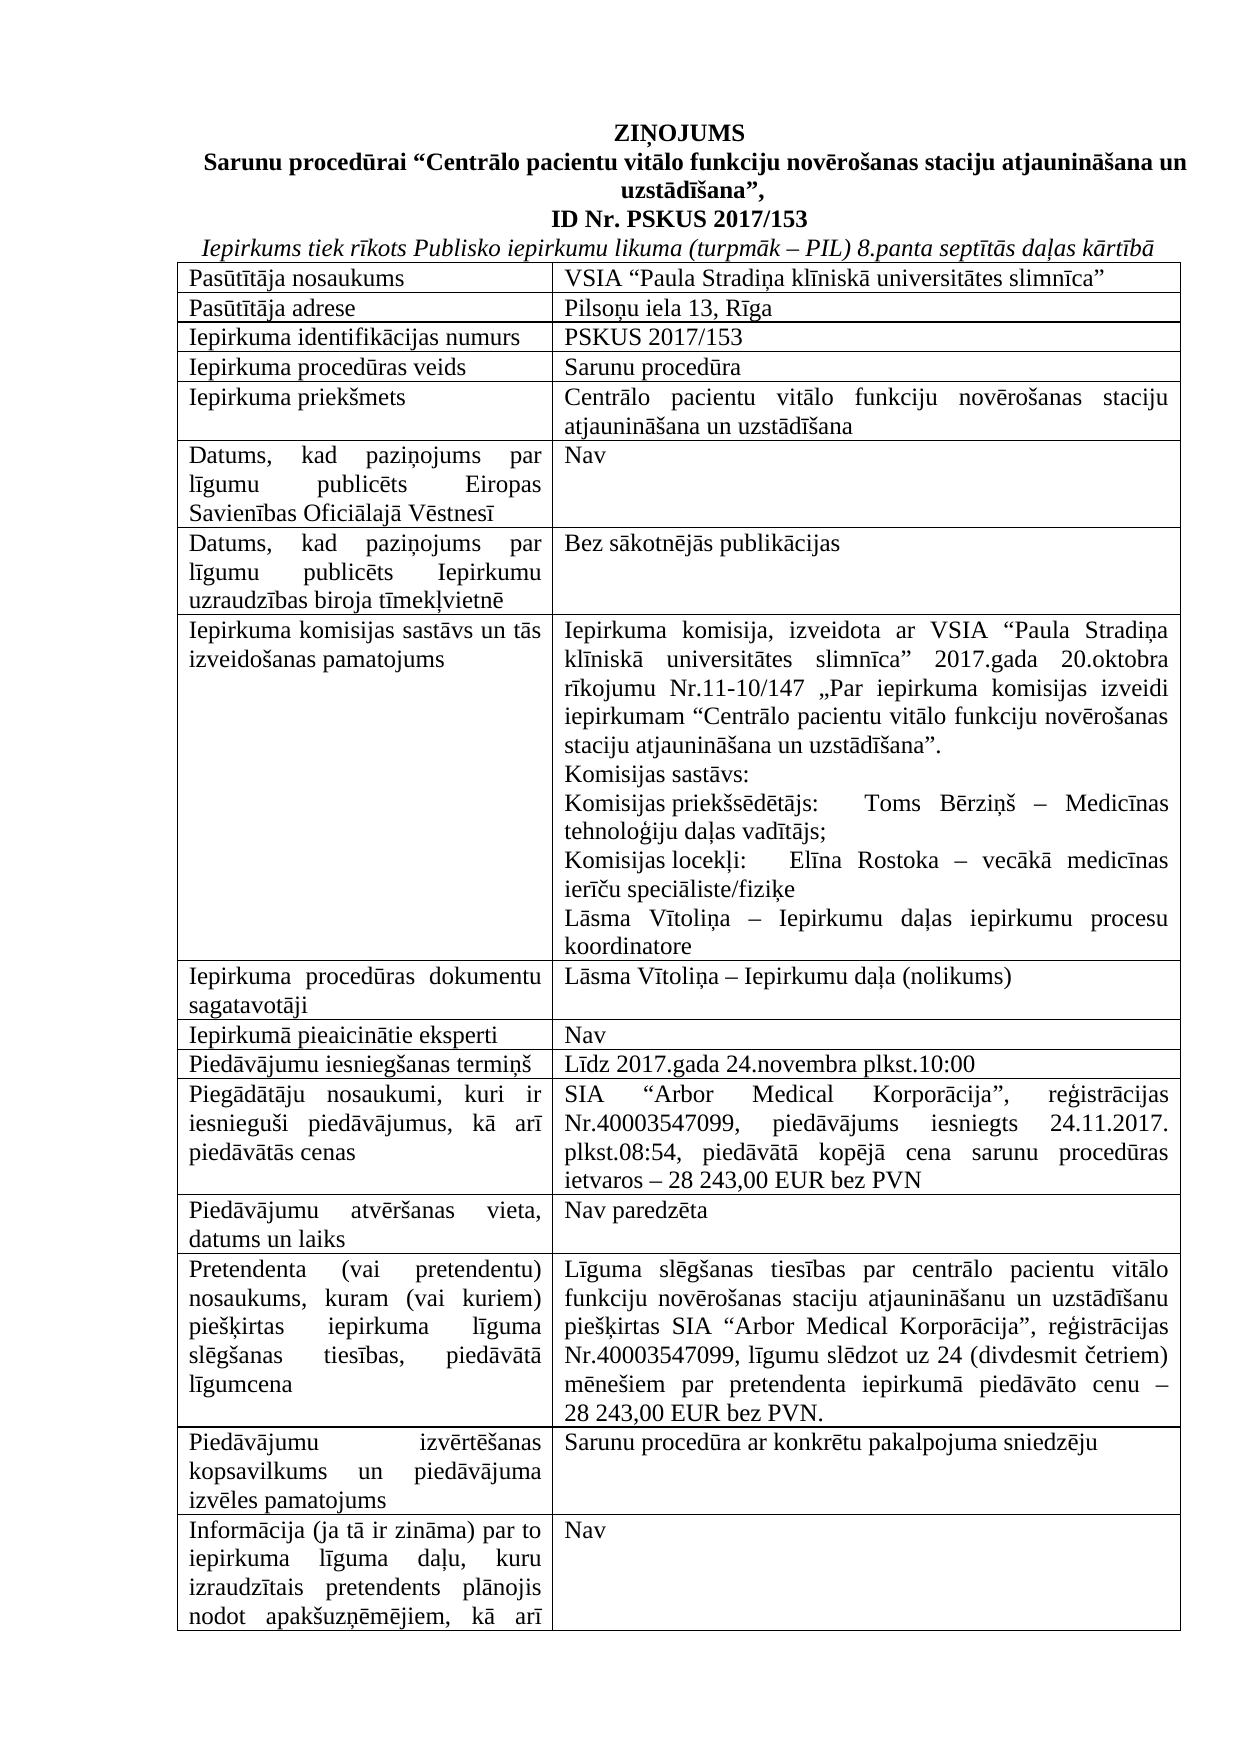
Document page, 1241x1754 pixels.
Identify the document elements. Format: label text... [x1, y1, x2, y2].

table_cell Iepirkumā pieaicinātie eksperti [178, 1020, 552, 1048]
table_cell Iepirkuma priekšmets [178, 382, 552, 439]
table_cell Lāsma Vītoliņa – Iepirkumu daļa (nolikums) [553, 961, 1180, 1019]
text Iepirkums tiek rīkots Publisko iepirkumu likuma (turpmāk – PIL) 8.panta septītās daļas kārtībā [177, 233, 1181, 262]
table_cell Nav paredzēta [553, 1195, 1180, 1253]
table_cell Iepirkuma komisijas sastāvs un tās izveidošanas pamatojums [178, 615, 552, 960]
table_cell SIA “Arbor Medical Korporācija”, reģistrācijas Nr.40003547099, piedāvājums iesniegts 24.11.2017. plkst.08:54, piedāvātā kopējā cena sarunu procedūras ietvaros – 28 243,00 EUR bez PVN [553, 1079, 1180, 1194]
table_cell Līguma slēgšanas tiesības par centrālo pacientu vitālo funkciju novērošanas staciju atjaunināšanu un uzstādīšanu piešķirtas SIA “Arbor Medical Korporācija”, reģistrācijas Nr.40003547099, līgumu slēdzot uz 24 (divdesmit četriem) mēnešiem par pretendenta iepirkumā piedāvāto cenu – 28 243,00 EUR bez PVN. [553, 1254, 1180, 1426]
table_cell Datums, kad paziņojums par līgumu publicēts Iepirkumu uzraudzības biroja tīmekļvietnē [178, 528, 552, 614]
table_cell Iepirkuma identifikācijas numurs [178, 323, 552, 351]
table_cell Piedāvājumu izvērtēšanas kopsavilkums un piedāvājuma izvēles pamatojums [178, 1428, 552, 1514]
table_cell Piedāvājumu atvēršanas vieta, datums un laiks [178, 1195, 552, 1253]
table_cell Nav [553, 1020, 1180, 1048]
table_header Pasūtītāja nosaukums [178, 263, 552, 292]
table_cell Bez sākotnējās publikācijas [553, 528, 1180, 614]
table_cell Līdz 2017.gada 24.novembra plkst.10:00 [553, 1050, 1180, 1078]
table_cell Nav [553, 1515, 1180, 1630]
table_cell Iepirkuma procedūras dokumentu sagatavotāji [178, 961, 552, 1019]
table_cell Nav [553, 441, 1180, 527]
table_cell Pilsoņu iela 13, Rīga [553, 293, 1180, 321]
table_cell Centrālo pacientu vitālo funkciju novērošanas staciju atjaunināšana un uzstādīšana [553, 382, 1180, 439]
text ZIŅOJUMS [177, 118, 1181, 147]
table_cell Sarunu procedūra ar konkrētu pakalpojuma sniedzēju [553, 1428, 1180, 1514]
table_cell Pretendenta (vai pretendentu) nosaukums, kuram (vai kuriem) piešķirtas iepirkuma līguma slēgšanas tiesības, piedāvātā līgumcena [178, 1254, 552, 1426]
table_cell Datums, kad paziņojums par līgumu publicēts Eiropas Savienības Oficiālajā Vēstnesī [178, 441, 552, 527]
table_cell PSKUS 2017/153 [553, 323, 1180, 351]
table_cell Iepirkuma procedūras veids [178, 352, 552, 381]
table_cell Piegādātāju nosaukumi, kuri ir iesnieguši piedāvājumus, kā arī piedāvātās cenas [178, 1079, 552, 1194]
table_cell Sarunu procedūra [553, 352, 1180, 381]
table_cell Piedāvājumu iesniegšanas termiņš [178, 1050, 552, 1078]
text ID Nr. PSKUS 2017/153 [177, 204, 1181, 233]
table_cell Pasūtītāja adrese [178, 293, 552, 321]
table_header VSIA “Paula Stradiņa klīniskā universitātes slimnīca” [553, 263, 1180, 292]
text Sarunu procedūrai “Centrālo pacientu vitālo funkciju novērošanas staciju atjaunināšana un uzstādīšana”, [177, 147, 1214, 204]
table_cell Informācija (ja tā ir zināma) par to iepirkuma līguma daļu, kuru izraudzītais pretendents plānojis nodot apakšuzņēmējiem, kā arī [178, 1515, 552, 1630]
table_cell Iepirkuma komisija, izveidota ar VSIA “Paula Stradiņa klīniskā universitātes slimnīca” 2017.gada 20.oktobra rīkojumu Nr.11-10/147 „Par iepirkuma komisijas izveidi iepirkumam “Centrālo pacientu vitālo funkciju novērošanas staciju atjaunināšana un uzstādīšana”. Komisijas sastāvs: Komisijas priekšsēdētājs: Toms Bērziņš – Medicīnas tehnoloģiju daļas vadītājs; Komisijas locekļi: Elīna Rostoka – vecākā medicīnas ierīču speciāliste/fiziķe Lāsma Vītoliņa – Iepirkumu daļas iepirkumu procesu koordinatore [553, 615, 1180, 960]
